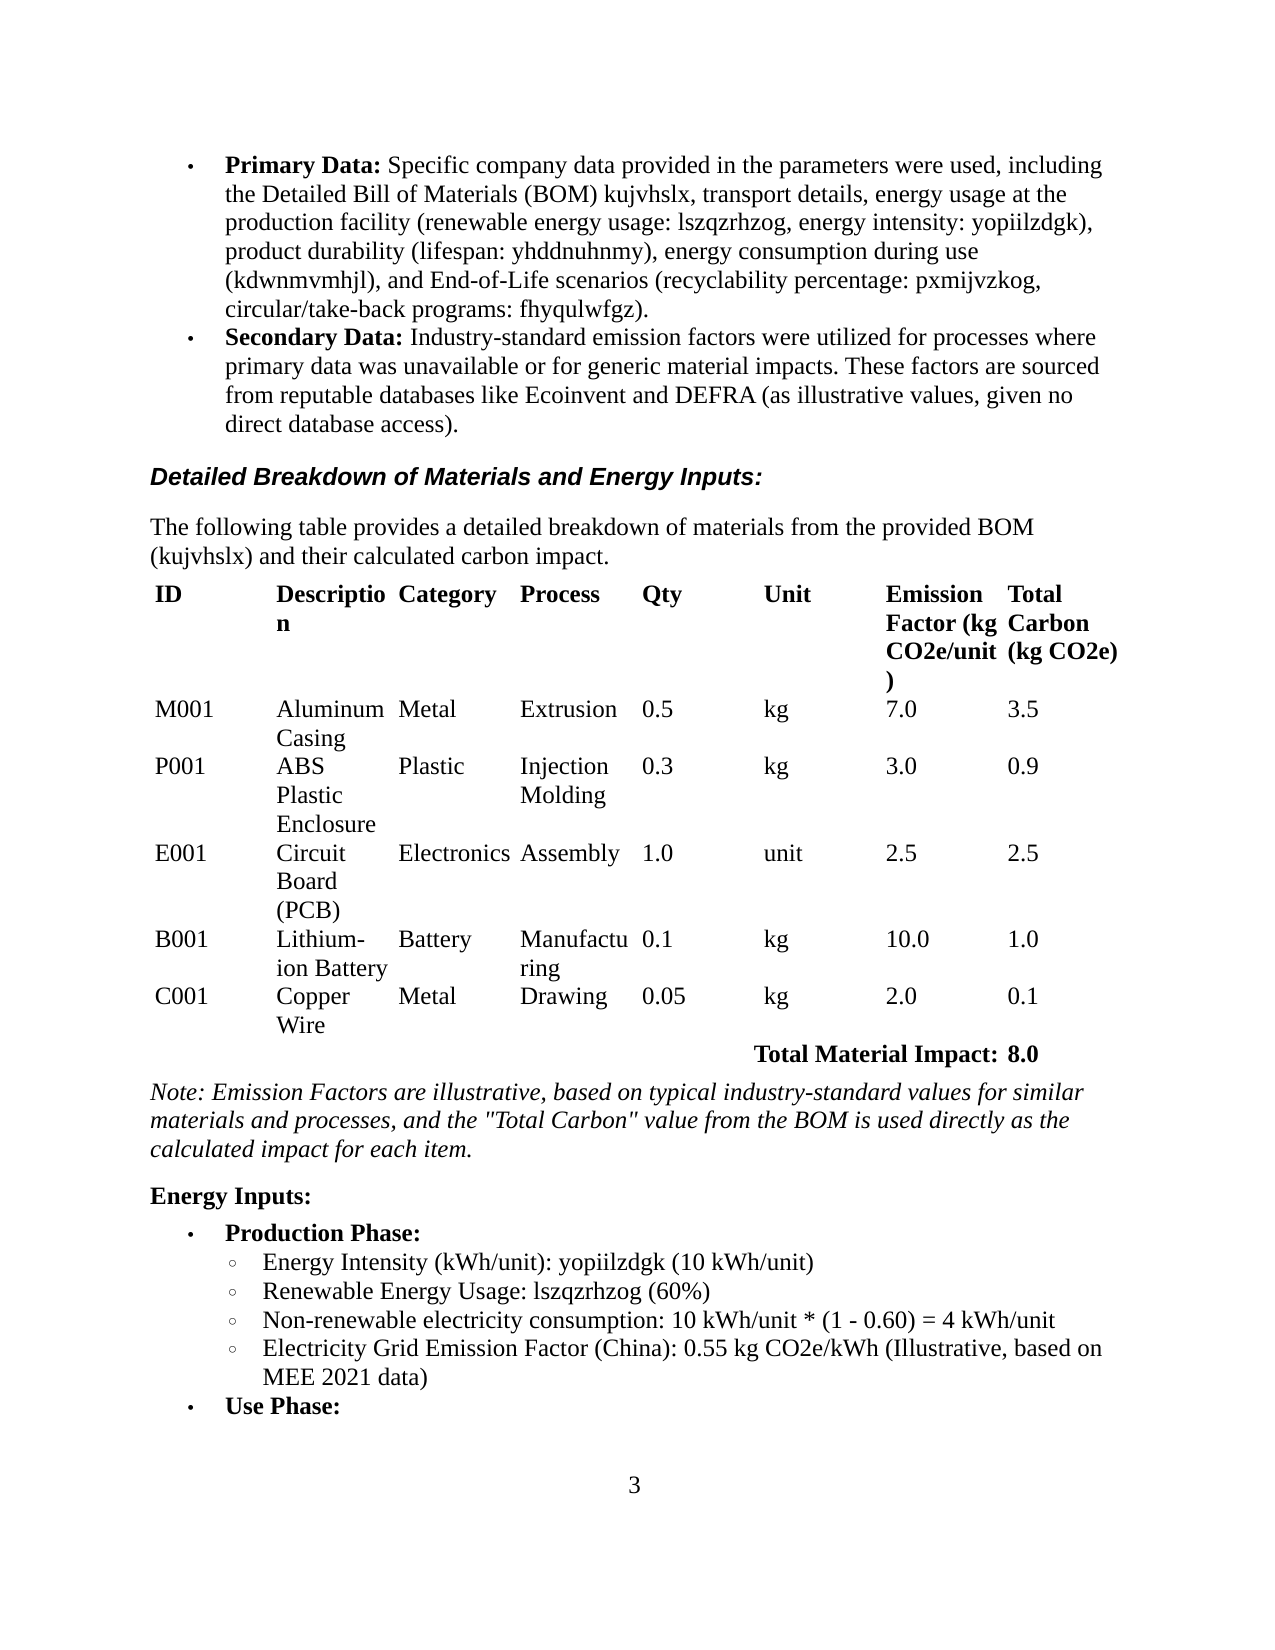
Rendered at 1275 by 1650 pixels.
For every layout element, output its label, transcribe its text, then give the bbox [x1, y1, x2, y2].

table_cell 8.0 [1003, 1039, 1125, 1068]
table_cell Manufacturing [516, 924, 637, 981]
table_cell 2.0 [881, 981, 1003, 1039]
table_cell kg [759, 694, 881, 751]
list Energy Intensity (kWh/unit): yopiilzdgk (10 kWh/unit) [225, 1247, 1125, 1276]
text Energy Inputs: [150, 1181, 1125, 1209]
table_header Emission Factor (kg CO2e/unit) [881, 579, 1003, 694]
table_cell Metal [394, 694, 516, 751]
table_cell B001 [150, 924, 272, 981]
table_cell 3.5 [1003, 694, 1125, 751]
table_cell 1.0 [1003, 924, 1125, 981]
table_cell 0.1 [1003, 981, 1125, 1039]
table_cell 0.3 [638, 751, 759, 838]
text The following table provides a detailed breakdown of materials from the provided BOM (kujvhslx) and their calculated carbon impact. [150, 512, 1125, 570]
table_cell Injection Molding [516, 751, 637, 838]
table_cell 2.5 [1003, 838, 1125, 924]
list Production Phase: [187, 1218, 1125, 1247]
table_cell 0.5 [638, 694, 759, 751]
table_header Qty [638, 579, 759, 694]
table_cell Circuit Board (PCB) [272, 838, 394, 924]
table_cell Copper Wire [272, 981, 394, 1039]
table_cell 3.0 [881, 751, 1003, 838]
table_cell 0.05 [638, 981, 759, 1039]
table_cell 1.0 [638, 838, 759, 924]
list Primary Data: Specific company data provided in the parameters were used, including the Detailed Bill of Materials (BOM) kujvhslx, transport details, energy usage at the production facility (renewable energy usage: lszqzrhzog, energy intensity: yopiilzdgk), product durability (lifespan: yhddnuhnmy), energy consumption during use (kdwnmvmhjl), and End-of-Life scenarios (recyclability percentage: pxmijvzkog, circular/take-back programs: fhyqulwfgz). [187, 150, 1125, 322]
table_cell Aluminum Casing [272, 694, 394, 751]
table_cell kg [759, 751, 881, 838]
table_cell 7.0 [881, 694, 1003, 751]
table_cell Extrusion [516, 694, 637, 751]
text Note: Emission Factors are illustrative, based on typical industry-standard values for similar materials and processes, and the "Total Carbon" value from the BOM is used directly as the calculated impact for each item. [150, 1077, 1125, 1163]
list Non-renewable electricity consumption: 10 kWh/unit * (1 - 0.60) = 4 kWh/unit [225, 1305, 1125, 1333]
table_header Category [394, 579, 516, 694]
table_cell kg [759, 924, 881, 981]
table_cell Plastic [394, 751, 516, 838]
table_cell 0.9 [1003, 751, 1125, 838]
list Use Phase: [187, 1391, 1125, 1420]
table_header Unit [759, 579, 881, 694]
table_cell C001 [150, 981, 272, 1039]
table_header Total Carbon (kg CO2e) [1003, 579, 1125, 694]
table_cell 0.1 [638, 924, 759, 981]
list Renewable Energy Usage: lszqzrhzog (60%) [225, 1276, 1125, 1305]
table_cell E001 [150, 838, 272, 924]
table_cell ABS Plastic Enclosure [272, 751, 394, 838]
table_cell kg [759, 981, 881, 1039]
table_cell 2.5 [881, 838, 1003, 924]
table_header ID [150, 579, 272, 694]
table_cell Metal [394, 981, 516, 1039]
table_cell P001 [150, 751, 272, 838]
table_cell unit [759, 838, 881, 924]
subtitle Detailed Breakdown of Materials and Energy Inputs: [150, 462, 1125, 491]
list Secondary Data: Industry-standard emission factors were utilized for processes where primary data was unavailable or for generic material impacts. These factors are sourced from reputable databases like Ecoinvent and DEFRA (as illustrative values, given no direct database access). [187, 322, 1125, 437]
table_cell M001 [150, 694, 272, 751]
table_header Description [272, 579, 394, 694]
table_cell Assembly [516, 838, 637, 924]
table_cell Total Material Impact: [150, 1039, 1003, 1068]
table_cell Drawing [516, 981, 637, 1039]
table_cell Lithium-ion Battery [272, 924, 394, 981]
table_cell 10.0 [881, 924, 1003, 981]
table_header Process [516, 579, 637, 694]
table_cell Electronics [394, 838, 516, 924]
list Electricity Grid Emission Factor (China): 0.55 kg CO2e/kWh (Illustrative, based on MEE 2021 data) [225, 1333, 1125, 1391]
table_cell Battery [394, 924, 516, 981]
